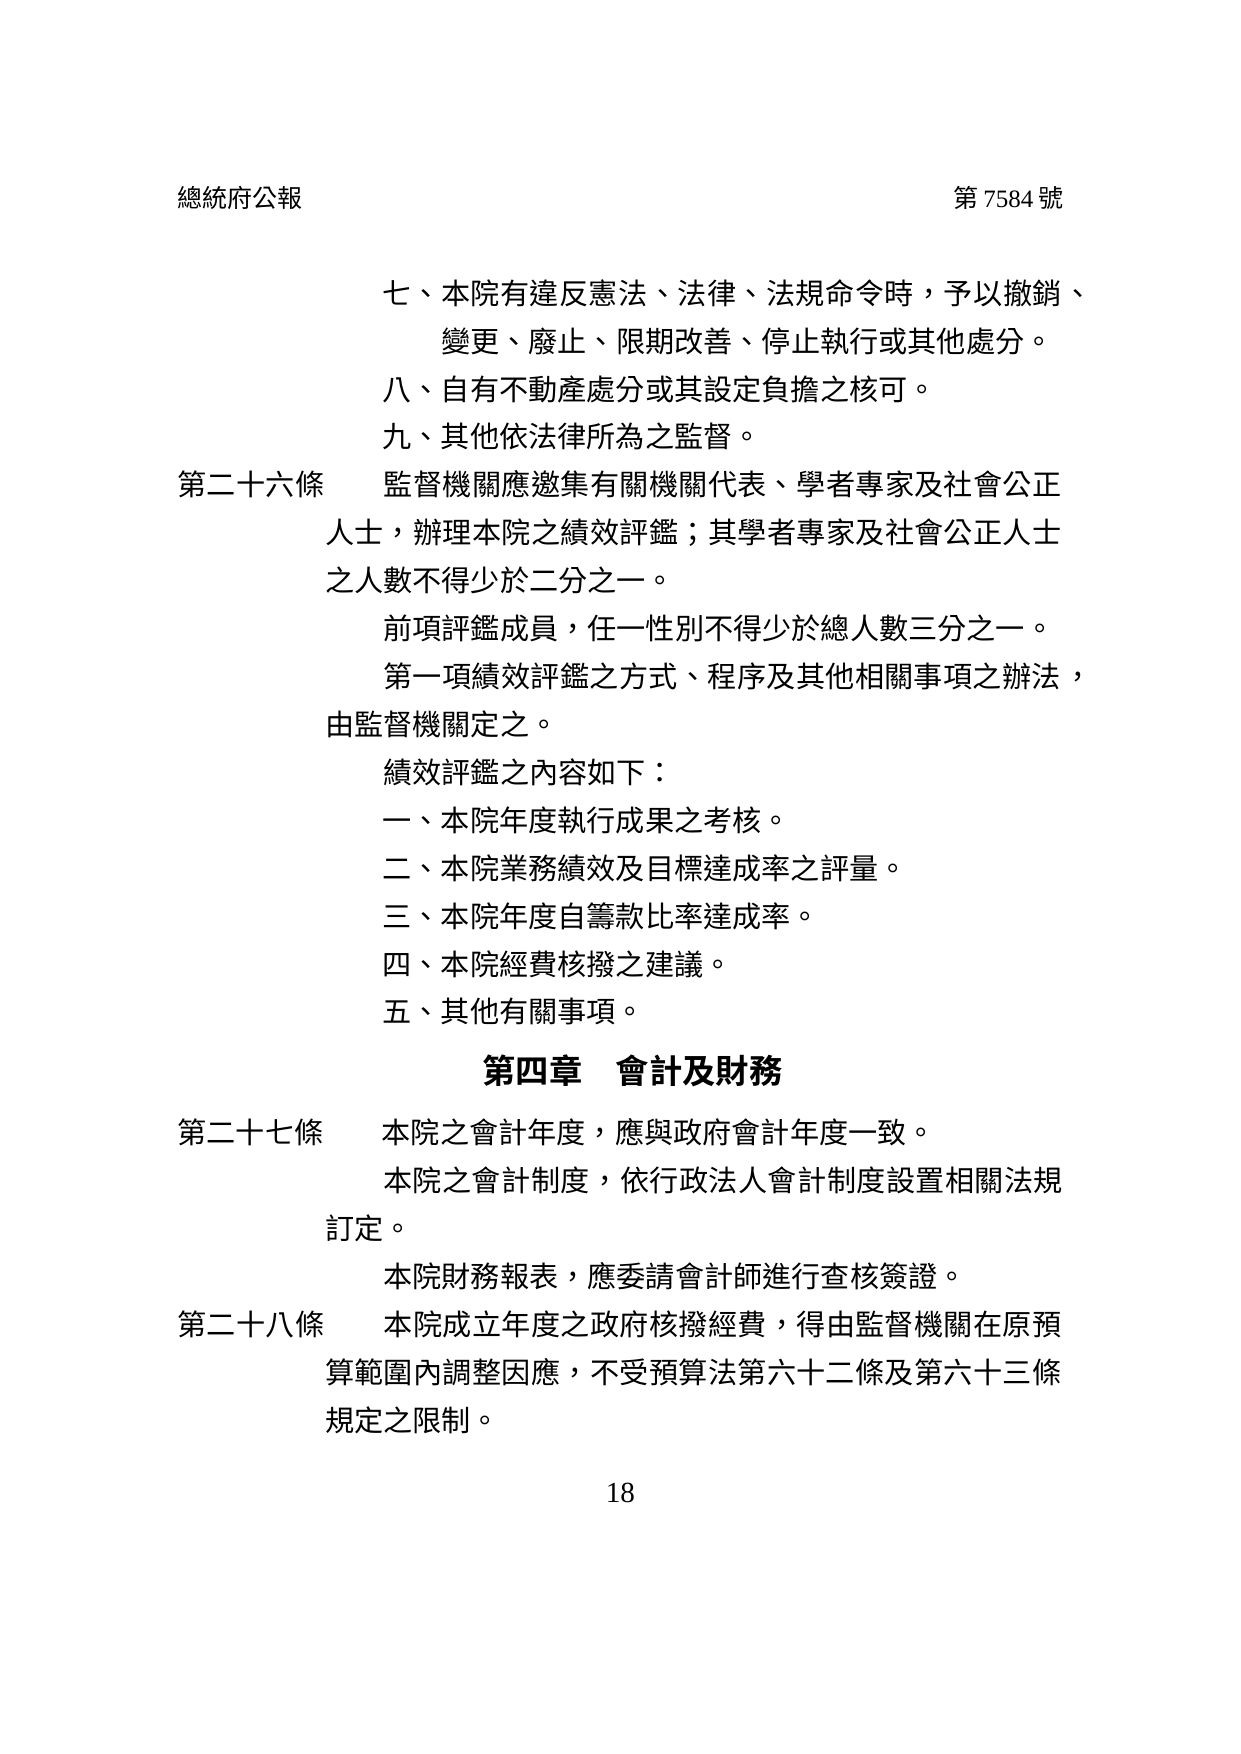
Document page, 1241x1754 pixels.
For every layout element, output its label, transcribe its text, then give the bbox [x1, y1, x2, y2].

text 二、本院業務績效及目標達成率之評量。 [382, 841, 1063, 889]
text 本院財務報表，應委請會計師進行查核簽證。 [325, 1249, 1063, 1297]
text 三、本院年度自籌款比率達成率。 [382, 889, 1063, 937]
text 一、本院年度執行成果之考核。 [382, 793, 1063, 841]
text 四、本院經費核撥之建議。 [382, 937, 1063, 984]
text 第一項績效評鑑之方式、程序及其他相關事項之辦法，由監督機關定之。 [325, 649, 1063, 745]
text 第二十六條 監督機關應邀集有關機關代表、學者專家及社會公正人士，辦理本院之績效評鑑；其學者專家及社會公正人士之人數不得少於二分之一。 [177, 457, 1063, 601]
text 九、其他依法律所為之監督。 [382, 409, 1063, 457]
text 七、 本院有違反憲法、法律、法規命令時，予以撤銷、變更、廢止、限期改善、停止執行或其他處分。 [382, 266, 1063, 362]
text 第二十八條 本院成立年度之政府核撥經費，得由監督機關在原預算範圍內調整因應，不受預算法第六十二條及第六十三條規定之限制。 [177, 1297, 1063, 1441]
text 本院之會計制度，依行政法人會計制度設置相關法規訂定。 [325, 1153, 1063, 1249]
text 第二十七條 本院之會計年度，應與政府會計年度一致。 [177, 1105, 1063, 1153]
text 績效評鑑之內容如下： [325, 745, 1063, 793]
text 八、自有不動產處分或其設定負擔之核可。 [382, 362, 1063, 409]
text 第四章 會計及財務 [482, 1045, 1063, 1093]
text 前項評鑑成員，任一性別不得少於總人數三分之一。 [325, 601, 1063, 649]
text 五、其他有關事項。 [382, 984, 1063, 1032]
